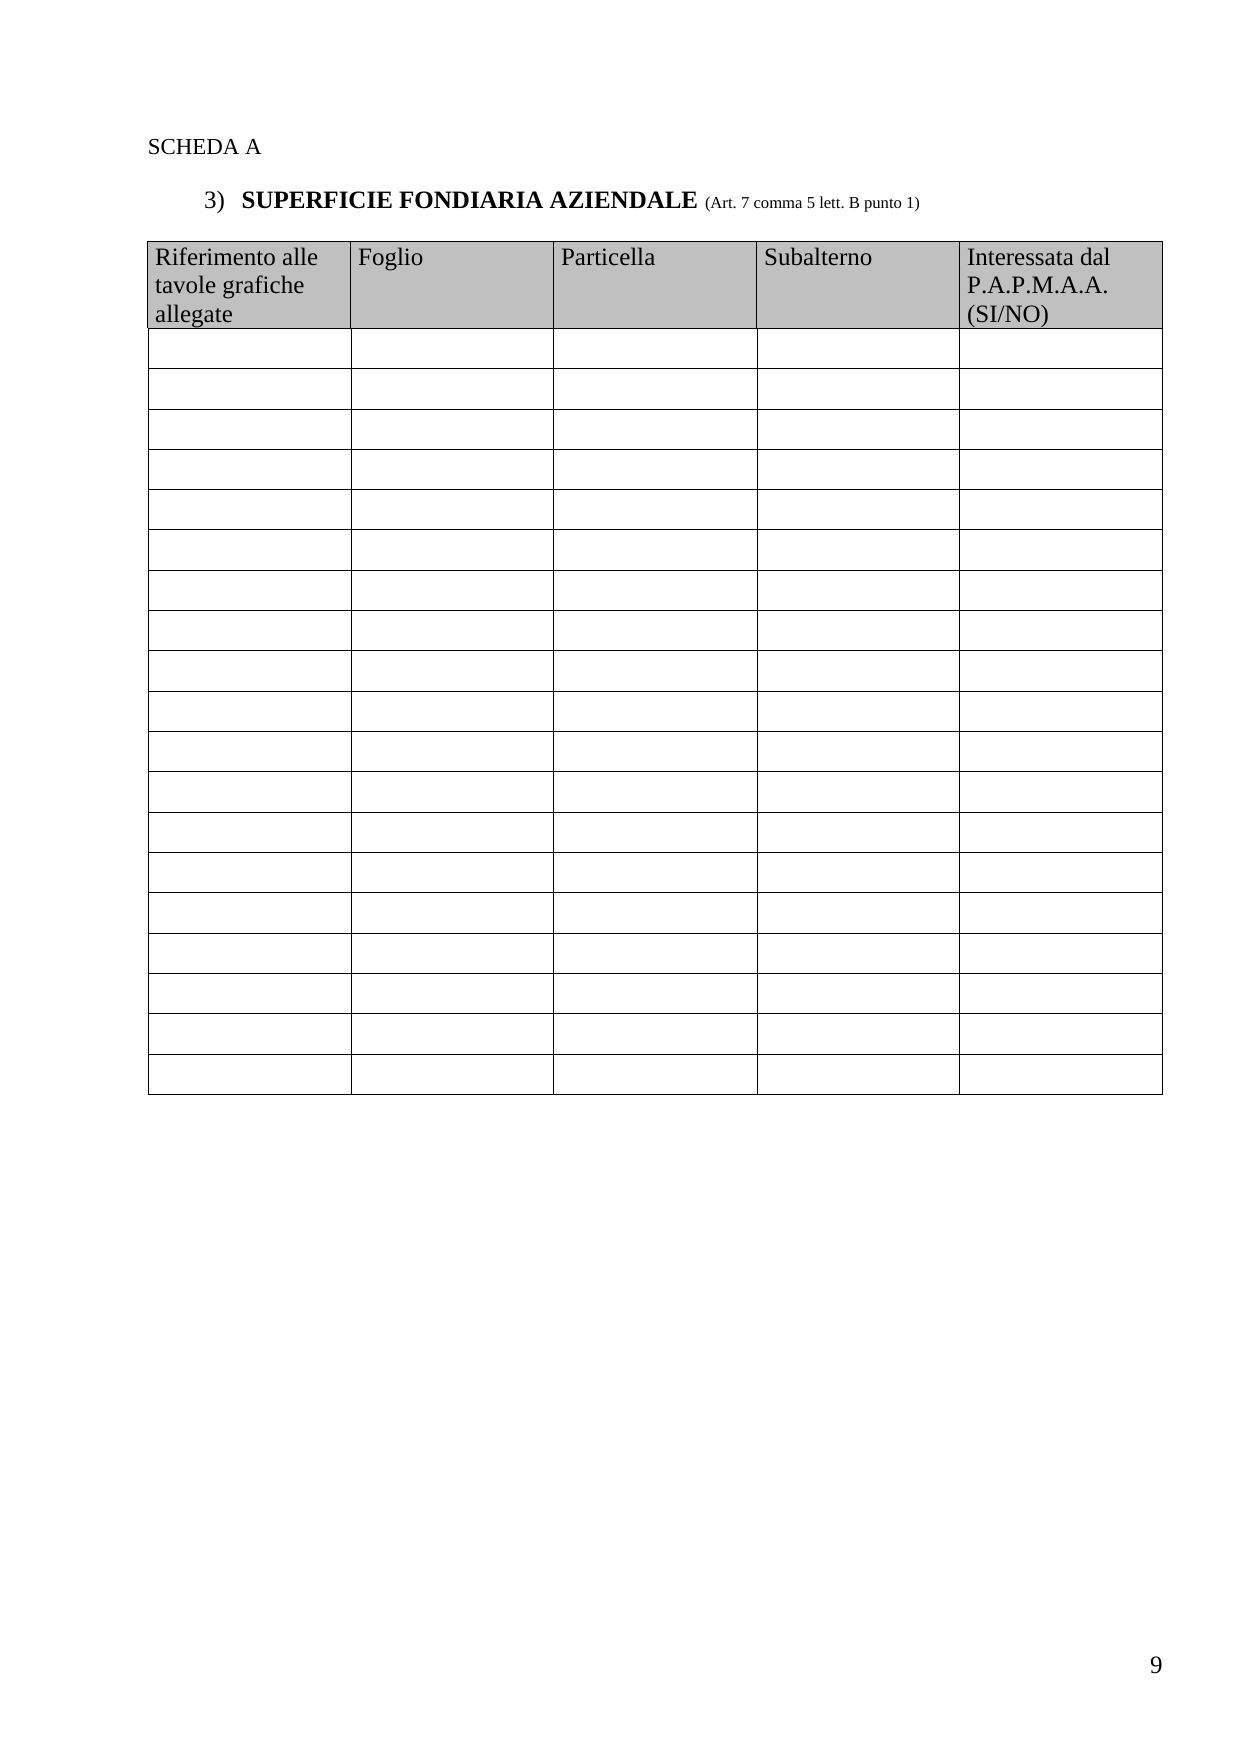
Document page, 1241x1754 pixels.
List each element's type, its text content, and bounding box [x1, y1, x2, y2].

table_cell [149, 410, 351, 449]
table_cell [352, 974, 553, 1013]
table_cell [149, 530, 351, 570]
table_cell [554, 329, 757, 368]
table_cell [352, 1014, 553, 1053]
table_cell [352, 410, 553, 449]
table_cell [352, 651, 553, 691]
table_cell [960, 611, 1162, 650]
table_cell [149, 692, 351, 731]
table_cell [758, 450, 959, 489]
table_cell [554, 974, 757, 1013]
table_cell [352, 893, 553, 932]
table_cell [149, 490, 351, 529]
table_cell [960, 732, 1162, 771]
table_cell [149, 1014, 351, 1053]
table_cell [554, 369, 757, 408]
table_header Subalterno [757, 242, 959, 328]
table_cell [554, 490, 757, 529]
table_cell [758, 611, 959, 650]
table_cell [758, 732, 959, 771]
table_cell [352, 732, 553, 771]
table_cell [149, 813, 351, 852]
table_cell [758, 329, 959, 368]
table_header Interessata dal P.A.P.M.A.A. (SI/NO) [960, 242, 1162, 328]
table_cell [960, 490, 1162, 529]
table_cell [352, 329, 553, 368]
table_cell [554, 410, 757, 449]
table_cell [554, 1014, 757, 1053]
table_cell [960, 853, 1162, 892]
table_cell [960, 410, 1162, 449]
table_cell [352, 772, 553, 812]
subtitle SUPERFICIE FONDIARIA AZIENDALE (Art. 7 comma 5 lett. B punto 1) [204, 185, 1162, 214]
table_cell [758, 530, 959, 570]
table_cell [960, 893, 1162, 932]
table_cell [149, 369, 351, 408]
table_cell [758, 853, 959, 892]
table_cell [554, 611, 757, 650]
table_cell [149, 611, 351, 650]
table_cell [554, 813, 757, 852]
table_cell [149, 450, 351, 489]
table_cell [758, 772, 959, 812]
table_header Riferimento alle tavole grafiche allegate [148, 242, 350, 328]
table_cell [554, 692, 757, 731]
table_cell [554, 530, 757, 570]
table_cell [352, 530, 553, 570]
table_cell [149, 853, 351, 892]
table_cell [554, 934, 757, 973]
table_cell [149, 571, 351, 610]
table_cell [554, 450, 757, 489]
table_cell [758, 1055, 959, 1094]
table_cell [352, 611, 553, 650]
table_cell [149, 1055, 351, 1094]
table_cell [149, 732, 351, 771]
table_cell [758, 490, 959, 529]
table_cell [960, 692, 1162, 731]
table_cell [554, 571, 757, 610]
table_cell [960, 974, 1162, 1013]
table_cell [758, 893, 959, 932]
table_cell [554, 853, 757, 892]
table_cell [960, 369, 1162, 408]
table_cell [352, 853, 553, 892]
table_cell [960, 530, 1162, 570]
table_cell [149, 934, 351, 973]
table_cell [352, 934, 553, 973]
table_cell [960, 571, 1162, 610]
table_cell [352, 490, 553, 529]
table_cell [352, 692, 553, 731]
table_cell [149, 772, 351, 812]
table_cell [758, 692, 959, 731]
table_cell [149, 893, 351, 932]
table_cell [149, 329, 351, 368]
table_cell [554, 1055, 757, 1094]
table_cell [149, 974, 351, 1013]
table_cell [758, 974, 959, 1013]
table_cell [758, 813, 959, 852]
table_cell [149, 651, 351, 691]
table_cell [554, 893, 757, 932]
table_cell [758, 934, 959, 973]
table_cell [758, 651, 959, 691]
table_cell [352, 369, 553, 408]
table_cell [758, 571, 959, 610]
table_cell [960, 813, 1162, 852]
table_cell [554, 732, 757, 771]
table_cell [960, 651, 1162, 691]
table_cell [758, 1014, 959, 1053]
table_cell [960, 329, 1162, 368]
table_cell [352, 813, 553, 852]
table_header Particella [554, 242, 756, 328]
table_cell [352, 1055, 553, 1094]
table_header Foglio [351, 242, 553, 328]
table_cell [352, 571, 553, 610]
table_cell [554, 772, 757, 812]
table_cell [960, 772, 1162, 812]
table_cell [758, 369, 959, 408]
table_cell [960, 934, 1162, 973]
table_cell [960, 450, 1162, 489]
table_cell [960, 1055, 1162, 1094]
table_cell [352, 450, 553, 489]
text SCHEDA A [148, 133, 1162, 159]
table_cell [758, 410, 959, 449]
table_cell [960, 1014, 1162, 1053]
table_cell [554, 651, 757, 691]
